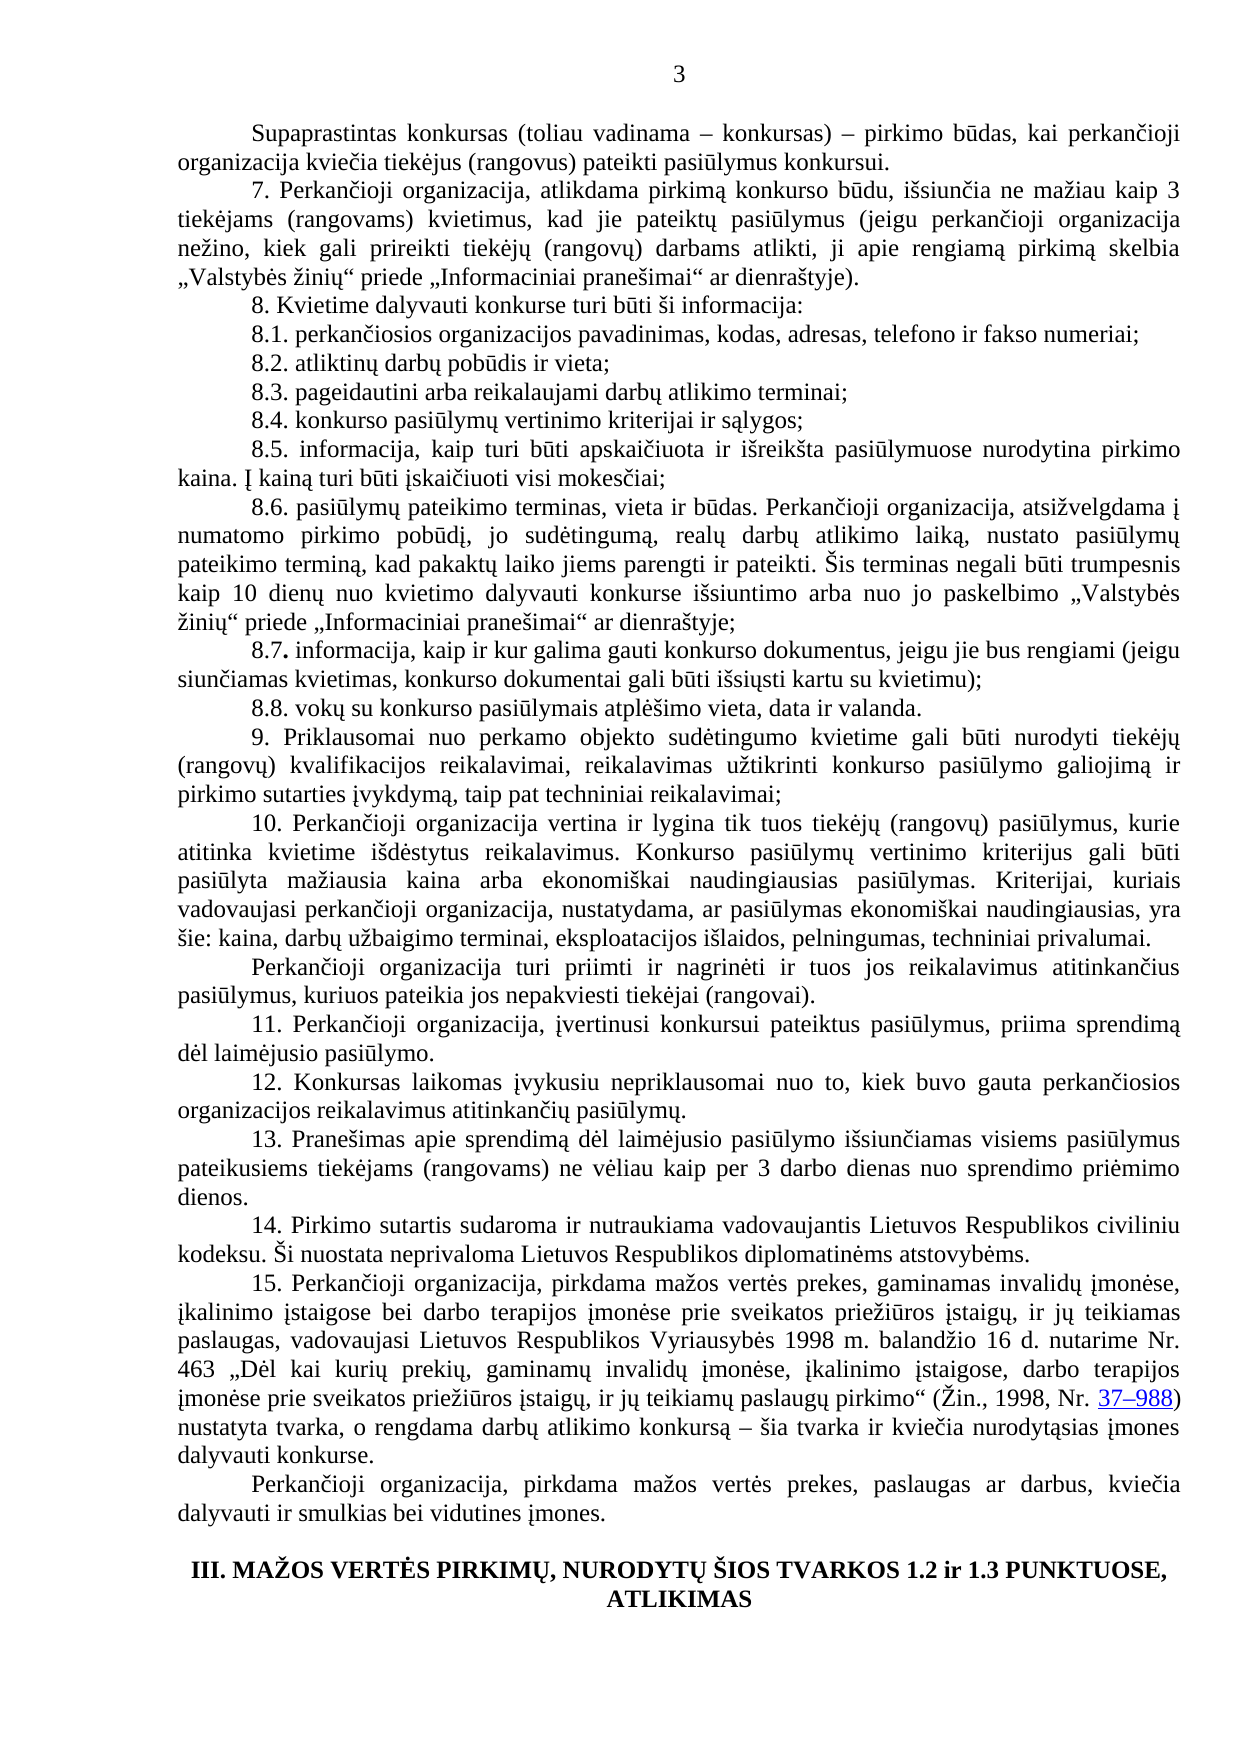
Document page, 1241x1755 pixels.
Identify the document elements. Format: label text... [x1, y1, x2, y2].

text 13. Pranešimas apie sprendimą dėl laimėjusio pasiūlymo išsiunčiamas visiems pasiūlymus pateikusiems tiekėjams (rangovams) ne vėliau kaip per 3 darbo dienas nuo sprendimo priėmimo dienos. [177, 1124, 1181, 1211]
text 10. Perkančioji organizacija vertina ir lygina tik tuos tiekėjų (rangovų) pasiūlymus, kurie atitinka kvietime išdėstytus reikalavimus. Konkurso pasiūlymų vertinimo kriterijus gali būti pasiūlyta mažiausia kaina arba ekonomiškai naudingiausias pasiūlymas. Kriterijai, kuriais vadovaujasi perkančioji organizacija, nustatydama, ar pasiūlymas ekonomiškai naudingiausias, yra šie: kaina, darbų užbaigimo terminai, eksploatacijos išlaidos, pelningumas, techniniai privalumai. [177, 808, 1181, 952]
text 8.4. konkurso pasiūlymų vertinimo kriterijai ir sąlygos; [177, 406, 1181, 434]
text 8. Kvietime dalyvauti konkurse turi būti ši informacija: [177, 291, 1181, 319]
text 12. Konkursas laikomas įvykusiu nepriklausomai nuo to, kiek buvo gauta perkančiosios organizacijos reikalavimus atitinkančių pasiūlymų. [177, 1067, 1181, 1124]
text 8.1. perkančiosios organizacijos pavadinimas, kodas, adresas, telefono ir fakso numeriai; [177, 319, 1181, 348]
text Supaprastintas konkursas (toliau vadinama – konkursas) – pirkimo būdas, kai perkančioji organizacija kviečia tiekėjus (rangovus) pateikti pasiūlymus konkursui. [177, 118, 1181, 176]
text 8.6. pasiūlymų pateikimo terminas, vieta ir būdas. Perkančioji organizacija, atsižvelgdama į numatomo pirkimo pobūdį, jo sudėtingumą, realų darbų atlikimo laiką, nustato pasiūlymų pateikimo terminą, kad pakaktų laiko jiems parengti ir pateikti. Šis terminas negali būti trumpesnis kaip 10 dienų nuo kvietimo dalyvauti konkurse išsiuntimo arba nuo jo paskelbimo „Valstybės žinių“ priede „Informaciniai pranešimai“ ar dienraštyje; [177, 492, 1181, 636]
text 11. Perkančioji organizacija, įvertinusi konkursui pateiktus pasiūlymus, priima sprendimą dėl laimėjusio pasiūlymo. [177, 1009, 1181, 1067]
text 8.3. pageidautini arba reikalaujami darbų atlikimo terminai; [177, 377, 1181, 406]
text 14. Pirkimo sutartis sudaroma ir nutraukiama vadovaujantis Lietuvos Respublikos civiliniu kodeksu. Ši nuostata neprivaloma Lietuvos Respublikos diplomatinėms atstovybėms. [177, 1211, 1181, 1268]
text 9. Priklausomai nuo perkamo objekto sudėtingumo kvietime gali būti nurodyti tiekėjų (rangovų) kvalifikacijos reikalavimai, reikalavimas užtikrinti konkurso pasiūlymo galiojimą ir pirkimo sutarties įvykdymą, taip pat techniniai reikalavimai; [177, 722, 1181, 808]
text Perkančioji organizacija turi priimti ir nagrinėti ir tuos jos reikalavimus atitinkančius pasiūlymus, kuriuos pateikia jos nepakviesti tiekėjai (rangovai). [177, 952, 1181, 1009]
text 7. Perkančioji organizacija, atlikdama pirkimą konkurso būdu, išsiunčia ne mažiau kaip 3 tiekėjams (rangovams) kvietimus, kad jie pateiktų pasiūlymus (jeigu perkančioji organizacija nežino, kiek gali prireikti tiekėjų (rangovų) darbams atlikti, ji apie rengiamą pirkimą skelbia „Valstybės žinių“ priede „Informaciniai pranešimai“ ar dienraštyje). [177, 176, 1181, 291]
text 8.2. atliktinų darbų pobūdis ir vieta; [177, 348, 1181, 377]
text 8.5. informacija, kaip turi būti apskaičiuota ir išreikšta pasiūlymuose nurodytina pirkimo kaina. Į kainą turi būti įskaičiuoti visi mokesčiai; [177, 434, 1181, 492]
text Perkančioji organizacija, pirkdama mažos vertės prekes, paslaugas ar darbus, kviečia dalyvauti ir smulkias bei vidutines įmones. [177, 1469, 1181, 1527]
text 8.7. informacija, kaip ir kur galima gauti konkurso dokumentus, jeigu jie bus rengiami (jeigu siunčiamas kvietimas, konkurso dokumentai gali būti išsiųsti kartu su kvietimu); [177, 636, 1181, 693]
text 15. Perkančioji organizacija, pirkdama mažos vertės prekes, gaminamas invalidų įmonėse, įkalinimo įstaigose bei darbo terapijos įmonėse prie sveikatos priežiūros įstaigų, ir jų teikiamas paslaugas, vadovaujasi Lietuvos Respublikos Vyriausybės 1998 m. balandžio 16 d. nutarime Nr. 463 „Dėl kai kurių prekių, gaminamų invalidų įmonėse, įkalinimo įstaigose, darbo terapijos įmonėse prie sveikatos priežiūros įstaigų, ir jų teikiamų paslaugų pirkimo“ (Žin., 1998, Nr. 37–988) nustatyta tvarka, o rengdama darbų atlikimo konkursą – šia tvarka ir kviečia nurodytąsias įmones dalyvauti konkurse. [177, 1268, 1181, 1469]
text 8.8. vokų su konkurso pasiūlymais atplėšimo vieta, data ir valanda. [177, 693, 1181, 722]
text III. MAŽOS VERTĖS PIRKIMŲ, NURODYTŲ ŠIOS TVARKOS 1.2 ir 1.3 PUNKTUOSE, ATLIKIMAS [177, 1556, 1181, 1613]
